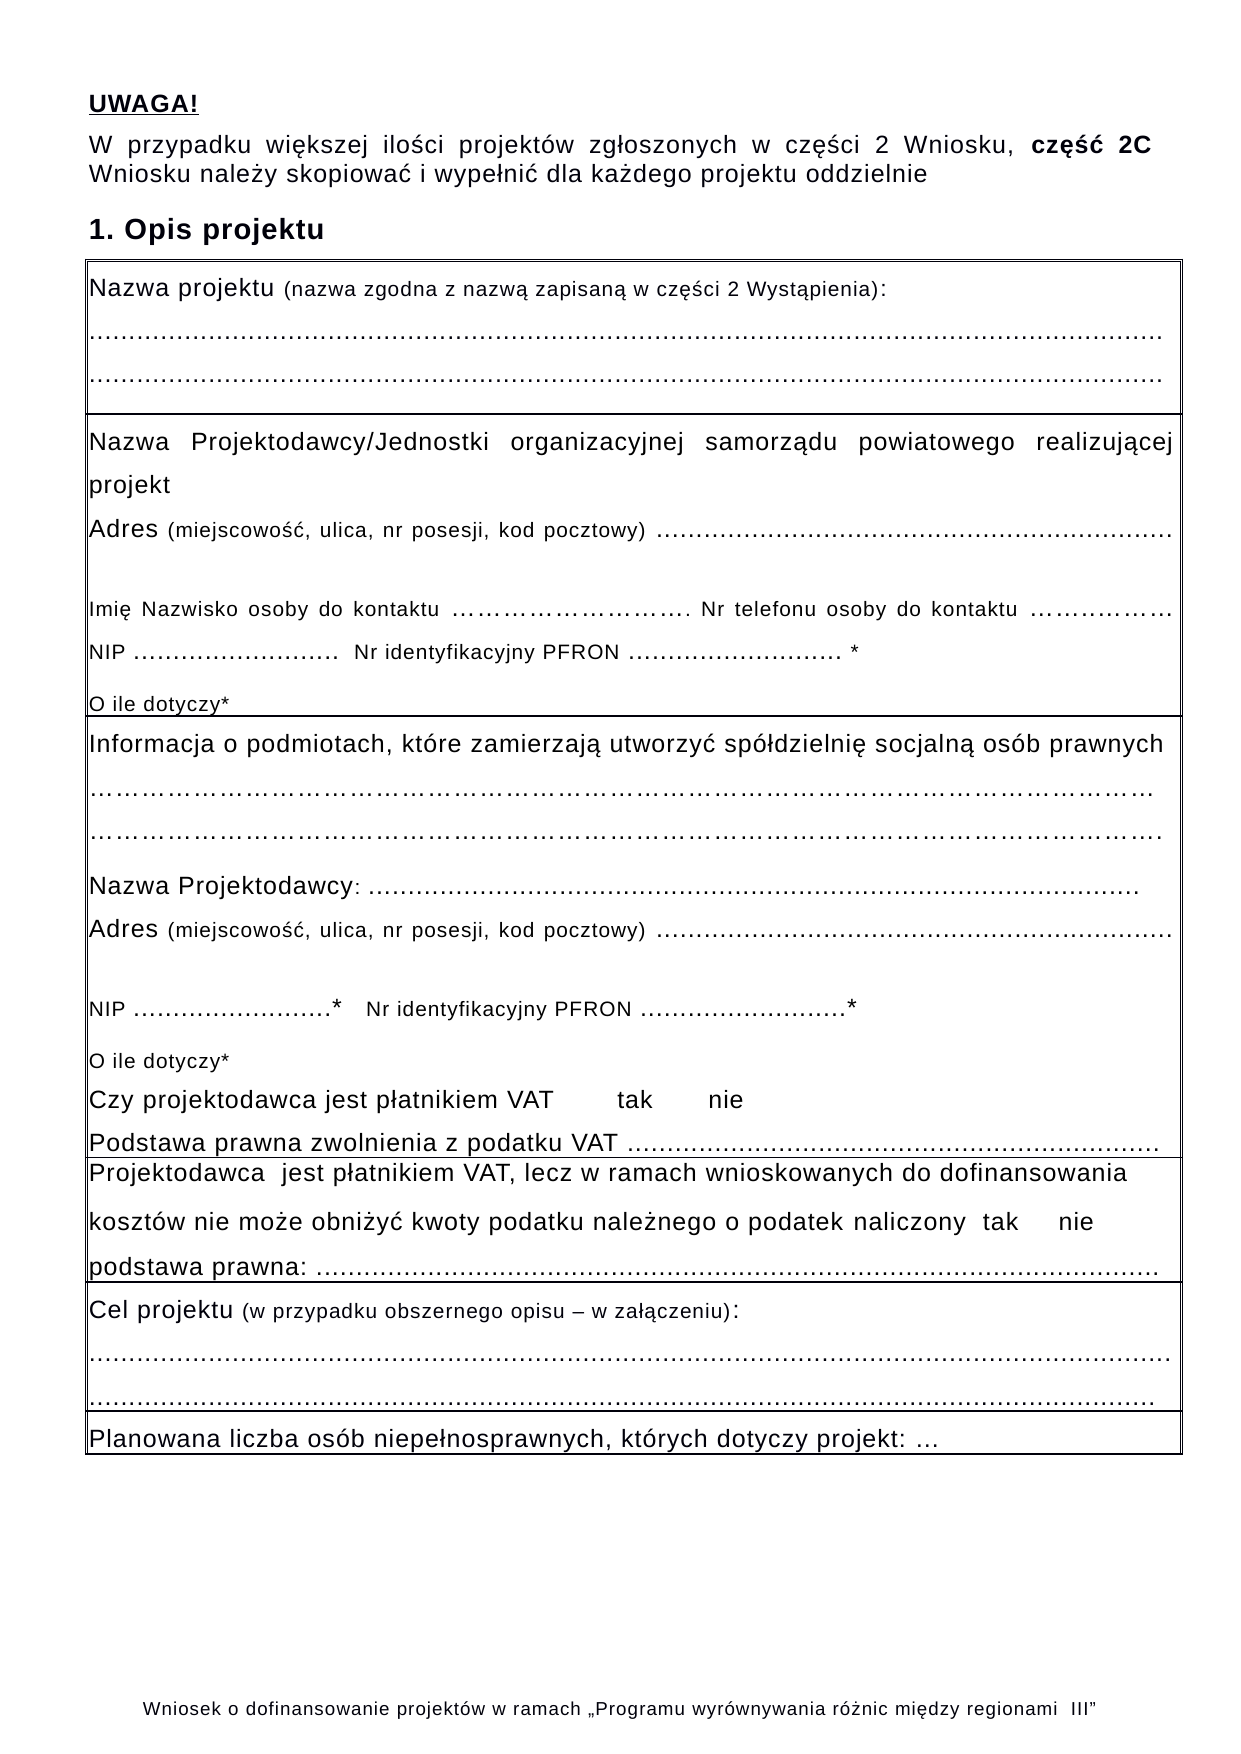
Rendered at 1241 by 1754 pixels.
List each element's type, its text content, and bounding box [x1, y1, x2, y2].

table_cell Informacja o podmiotach, które zamierzają utworzyć spółdzielnię socjalną osób prawnych …………………………………………………………………………………………………………………………………………………………………………………………………………………………. Nazwa Projektodawcy: ................................................................................................. Adres (miejscowość, ulica, nr posesji, kod pocztowy) ................................................................. NIP .........................* Nr identyfikacyjny PFRON ..........................* O ile dotyczy* Czy projektodawca jest płatnikiem VAT tak nie Podstawa prawna zwolnienia z podatku VAT ................................................................... [88, 717, 1180, 1157]
table_cell Cel projektu (w przypadku obszernego opisu – w załączeniu): .............................................................................................................................................................................................................................................................................. [88, 1283, 1180, 1410]
table_cell Projektodawca jest płatnikiem VAT, lecz w ramach wnioskowanych do dofinansowania kosztów nie może obniżyć kwoty podatku należnego o podatek naliczony tak nie podstawa prawna: .......................................................................................................... [88, 1158, 1180, 1281]
table_cell Planowana liczba osób niepełnosprawnych, których dotyczy projekt: … [88, 1412, 1180, 1453]
table_header Nazwa projektu (nazwa zgodna z nazwą zapisaną w części 2 Wystąpienia): ....................................................................................................................................... ....................................................................................................................................... [88, 262, 1180, 413]
text UWAGA! [89, 89, 1152, 117]
table_cell Nazwa Projektodawcy/Jednostki organizacyjnej samorządu powiatowego realizującej projekt Adres (miejscowość, ulica, nr posesji, kod pocztowy) ................................................................. Imię Nazwisko osoby do kontaktu ………………………. Nr telefonu osoby do kontaktu ……..……… NIP .......................... Nr identyfikacyjny PFRON ........................... * O ile dotyczy* [88, 415, 1180, 715]
text 1. Opis projektu [89, 212, 1152, 246]
text W przypadku większej ilości projektów zgłoszonych w części 2 Wniosku, część 2C Wniosku należy skopiować i wypełnić dla każdego projektu oddzielnie [89, 130, 1152, 187]
